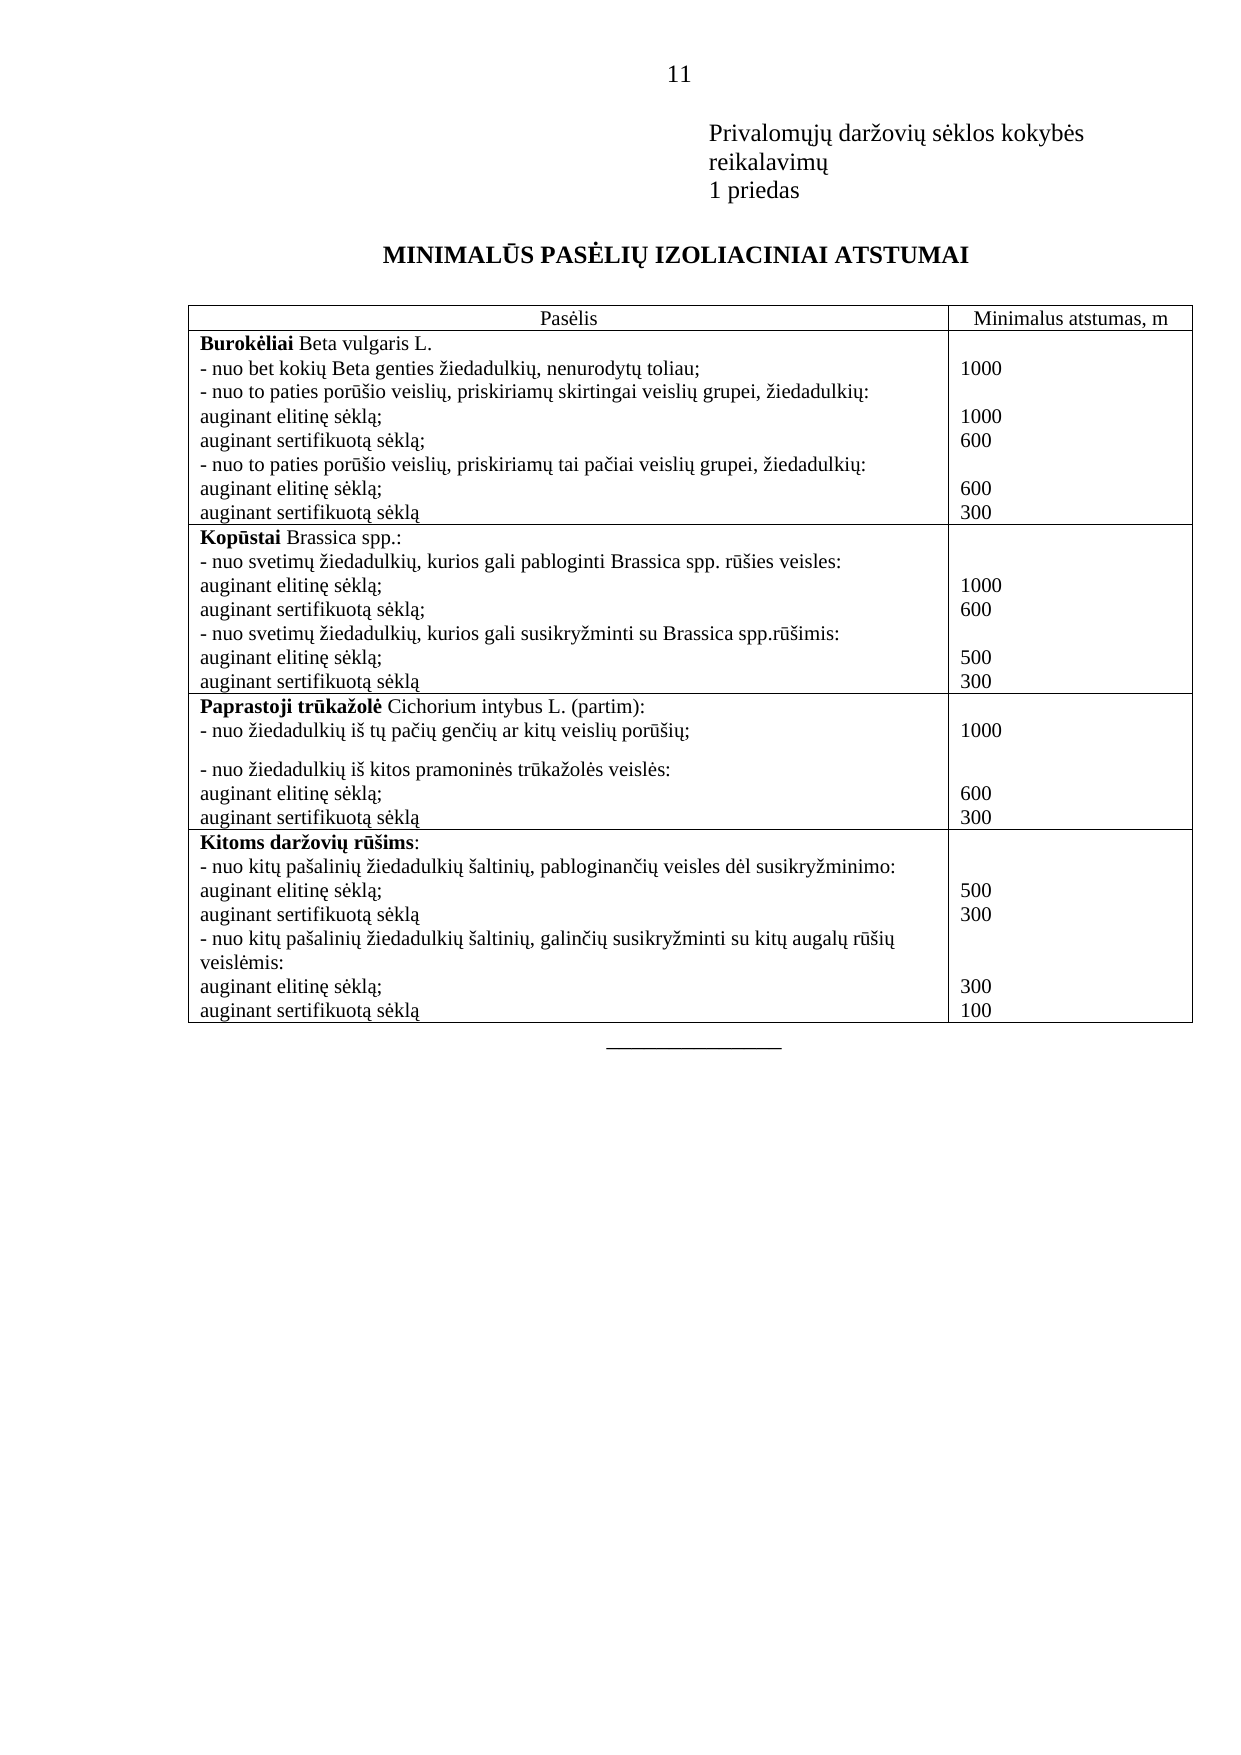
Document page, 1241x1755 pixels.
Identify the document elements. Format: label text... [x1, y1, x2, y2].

table_cell 500 [949, 645, 1192, 669]
table_cell auginant elitinę sėklą; [189, 645, 948, 669]
table_cell auginant elitinę sėklą; [189, 573, 948, 597]
text MINIMALŪS PASĖLIŲ IZOLIACINIAI ATSTUMAI [177, 240, 1181, 269]
table_cell auginant sertifikuotą sėklą [189, 998, 948, 1022]
table_cell auginant sertifikuotą sėklą [189, 902, 948, 926]
table_header Pasėlis [189, 306, 948, 330]
text reikalavimų [177, 147, 1181, 176]
table_cell [949, 331, 1192, 355]
table_cell 300 [949, 500, 1192, 524]
table_cell - nuo žiedadulkių iš kitos pramoninės trūkažolės veislės: [189, 756, 948, 781]
table_cell - nuo žiedadulkių iš tų pačių genčių ar kitų veislių porūšių; [189, 719, 948, 756]
table_cell - nuo kitų pašalinių žiedadulkių šaltinių, galinčių susikryžminti su kitų augalų rūšių veislėmis: [189, 926, 948, 974]
table_cell [949, 694, 1192, 718]
table_cell 600 [949, 781, 1192, 804]
table_cell - nuo svetimų žiedadulkių, kurios gali susikryžminti su Brassica spp.rūšimis: [189, 621, 948, 645]
table_cell Burokėliai Beta vulgaris L. [189, 331, 948, 355]
table_cell 500 [949, 878, 1192, 902]
table_cell - nuo bet kokių Beta genties žiedadulkių, nenurodytų toliau; [189, 355, 948, 379]
table_cell - nuo to paties porūšio veislių, priskiriamų skirtingai veislių grupei, žiedadulkių: [189, 380, 948, 403]
table_cell auginant sertifikuotą sėklą; [189, 597, 948, 621]
table_cell auginant elitinę sėklą; [189, 476, 948, 500]
table_cell - nuo kitų pašalinių žiedadulkių šaltinių, pabloginančių veisles dėl susikryžminimo: [189, 854, 948, 878]
table_cell [949, 621, 1192, 645]
table_cell auginant elitinę sėklą; [189, 974, 948, 998]
table_cell [949, 549, 1192, 573]
table_cell auginant elitinę sėklą; [189, 781, 948, 804]
table_cell Paprastoji trūkažolė Cichorium intybus L. (partim): [189, 694, 948, 718]
table_cell 300 [949, 974, 1192, 998]
table_cell [949, 830, 1192, 854]
table_cell 300 [949, 902, 1192, 926]
table_cell auginant sertifikuotą sėklą [189, 500, 948, 524]
text Privalomųjų daržovių sėklos kokybės [177, 118, 1181, 147]
table_cell auginant sertifikuotą sėklą [189, 669, 948, 693]
table_cell 1000 [949, 404, 1192, 428]
table_cell Kitoms daržovių rūšims: [189, 830, 948, 854]
table_cell Kopūstai Brassica spp.: [189, 525, 948, 549]
table_cell 300 [949, 669, 1192, 693]
table_cell 1000 [949, 355, 1192, 379]
table_cell 1000 [949, 719, 1192, 756]
table_cell [949, 525, 1192, 549]
table_cell [949, 452, 1192, 476]
text 1 priedas [177, 176, 1181, 204]
table_cell - nuo svetimų žiedadulkių, kurios gali pabloginti Brassica spp. rūšies veisles: [189, 549, 948, 573]
table_cell [949, 926, 1192, 974]
table_cell 600 [949, 476, 1192, 500]
table_cell [949, 380, 1192, 403]
table_cell - nuo to paties porūšio veislių, priskiriamų tai pačiai veislių grupei, žiedadulkių: [189, 452, 948, 476]
table_header Minimalus atstumas, m [949, 306, 1192, 330]
table_cell 600 [949, 428, 1192, 452]
table_cell 300 [949, 805, 1192, 829]
table_cell 100 [949, 998, 1192, 1022]
table_cell auginant sertifikuotą sėklą [189, 805, 948, 829]
text ______________ [207, 1023, 1181, 1052]
table_cell auginant sertifikuotą sėklą; [189, 428, 948, 452]
table_cell [949, 854, 1192, 878]
table_cell [949, 756, 1192, 781]
table_cell 600 [949, 597, 1192, 621]
table_cell auginant elitinę sėklą; [189, 404, 948, 428]
table_cell 1000 [949, 573, 1192, 597]
table_cell auginant elitinę sėklą; [189, 878, 948, 902]
